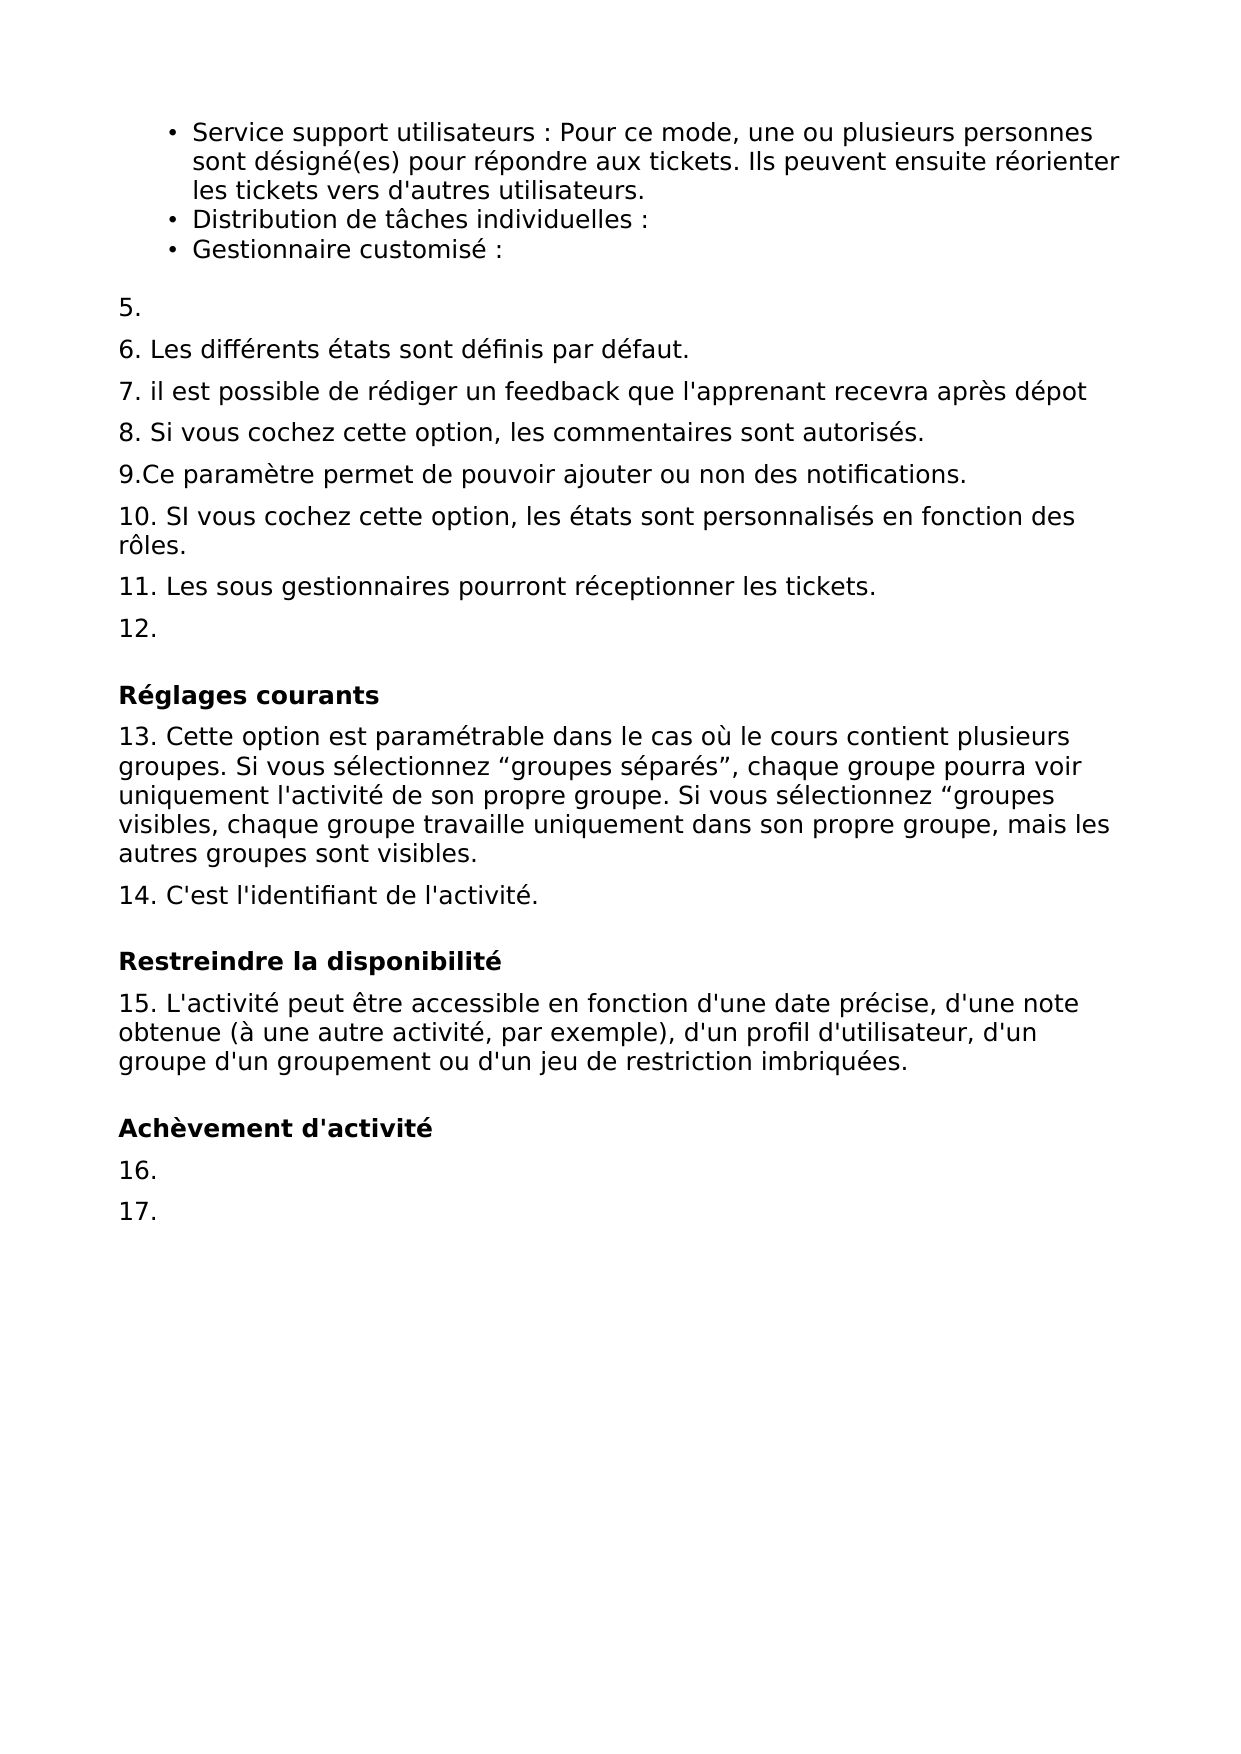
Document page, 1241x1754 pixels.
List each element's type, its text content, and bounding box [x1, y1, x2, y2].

text 15. L'activité peut être accessible en fonction d'une date précise, d'une note obtenue (à une autre activité, par exemple), d'un profil d'utilisateur, d'un groupe d'un groupement ou d'un jeu de restriction imbriquées. [118, 989, 1122, 1077]
text 16. [118, 1156, 1122, 1185]
text 9.Ce paramètre permet de pouvoir ajouter ou non des notifications. [118, 460, 1122, 489]
text 5. [118, 293, 1122, 323]
text 10. SI vous cochez cette option, les états sont personnalisés en fonction des rôles. [118, 502, 1122, 560]
list Gestionnaire customisé : [177, 235, 1122, 264]
text 7. il est possible de rédiger un feedback que l'apprenant recevra après dépot [118, 377, 1122, 406]
text 8. Si vous cochez cette option, les commentaires sont autorisés. [118, 418, 1122, 448]
text 13. Cette option est paramétrable dans le cas où le cours contient plusieurs groupes. Si vous sélectionnez “groupes séparés”, chaque groupe pourra voir uniquement l'activité de son propre groupe. Si vous sélectionnez “groupes visibles, chaque groupe travaille uniquement dans son propre groupe, mais les autres groupes sont visibles. [118, 723, 1122, 868]
text 17. [118, 1198, 1122, 1227]
list Distribution de tâches individuelles : [177, 206, 1122, 235]
list Service support utilisateurs : Pour ce mode, une ou plusieurs personnes sont désigné(es) pour répondre aux tickets. Ils peuvent ensuite réorienter les tickets vers d'autres utilisateurs. [177, 118, 1122, 206]
text 6. Les différents états sont définis par défaut. [118, 335, 1122, 364]
text 12. [118, 614, 1122, 643]
text 11. Les sous gestionnaires pourront réceptionner les tickets. [118, 573, 1122, 602]
text 14. C'est l'identifiant de l'activité. [118, 881, 1122, 910]
subtitle Réglages courants [118, 681, 1122, 710]
subtitle Restreindre la disponibilité [118, 948, 1122, 977]
subtitle Achèvement d'activité [118, 1114, 1122, 1143]
